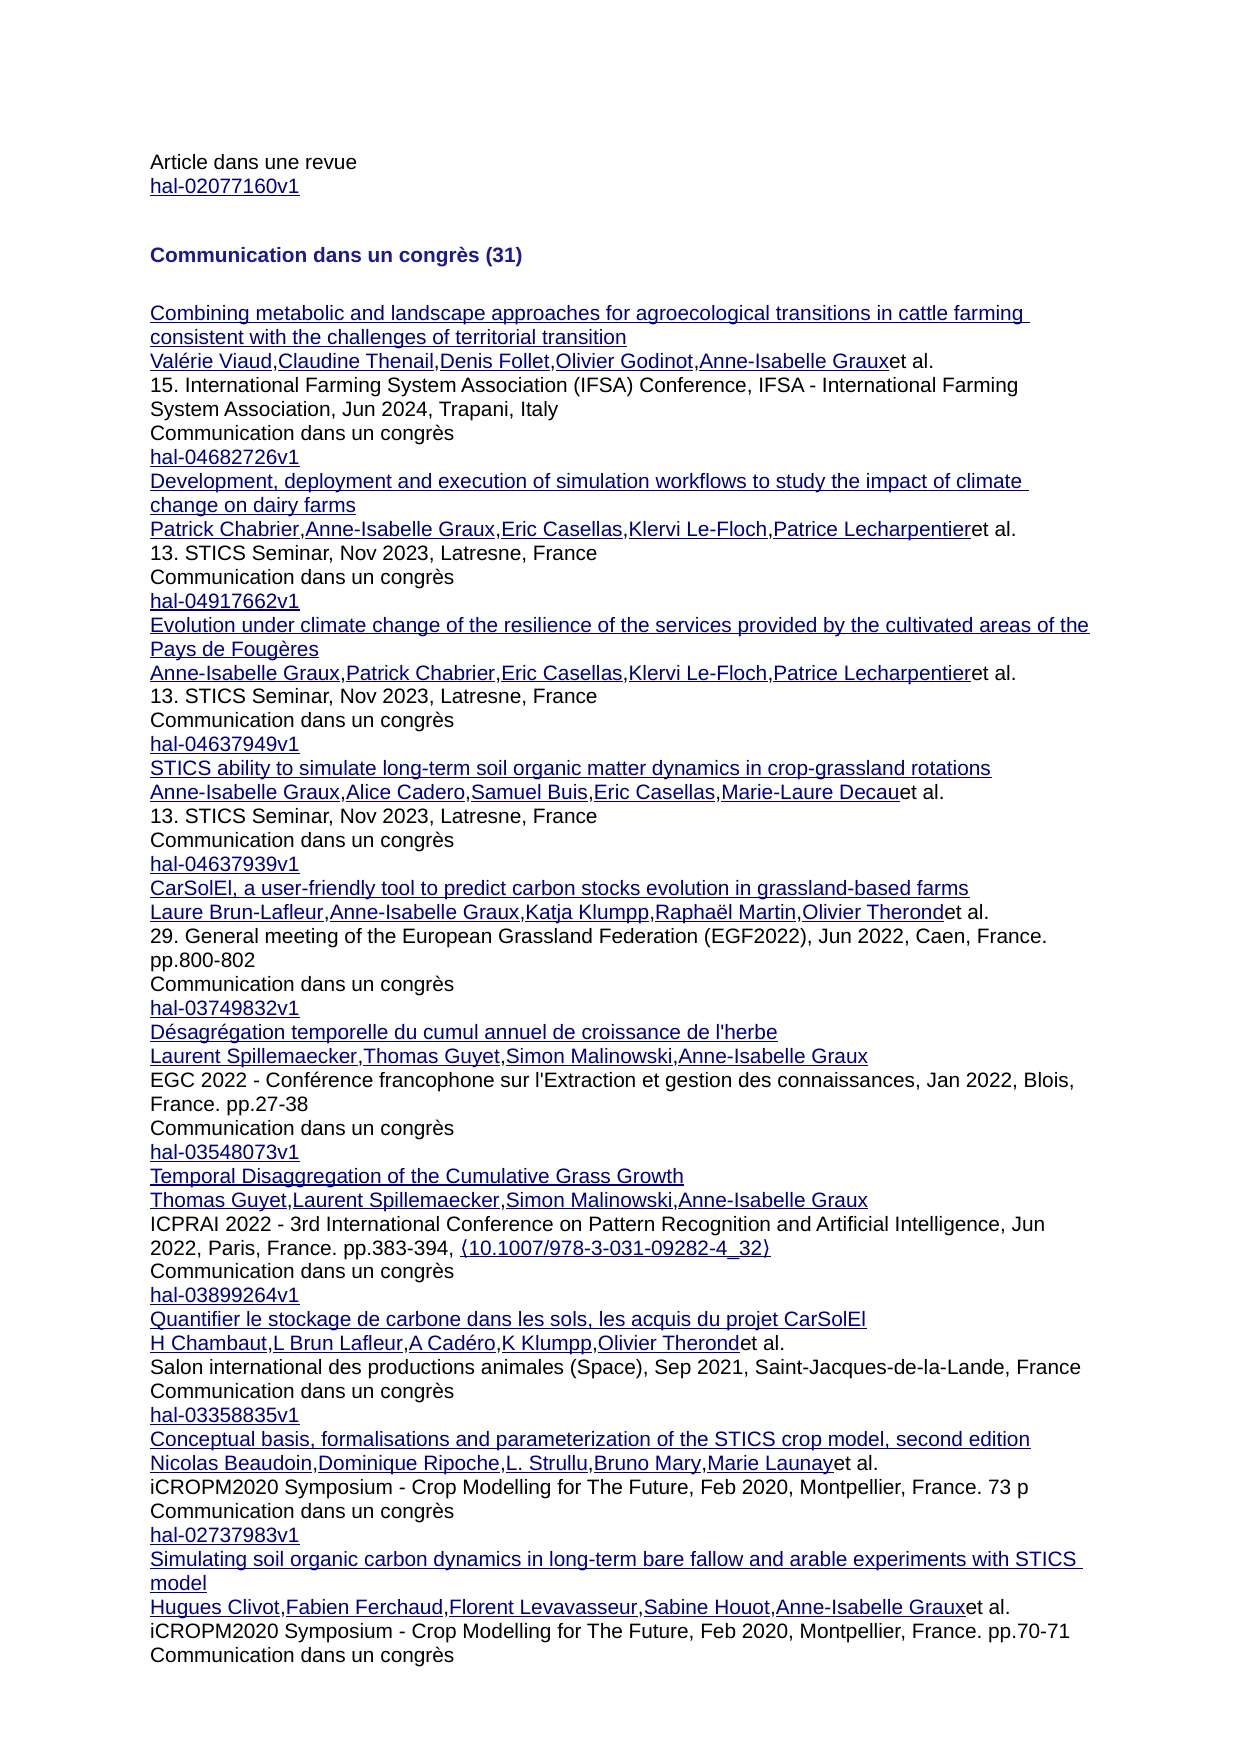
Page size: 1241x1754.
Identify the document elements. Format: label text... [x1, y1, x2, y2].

table_cell Conceptual basis, formalisations and parameterization of the STICS crop model, second edition Nicolas Beaudoin,Dominique Ripoche,L. Strullu,Bruno Mary,Marie Launayet al. iCROPM2020 Symposium - Crop Modelling for The Future, Feb 2020, Montpellier, France. 73 p Communication dans un congrès hal-02737983v1 [150, 1427, 1090, 1547]
table_cell Pays de Fougères Anne-Isabelle Graux,Patrick Chabrier,Eric Casellas,Klervi Le-Floch,Patrice Lecharpentieret al. 13. STICS Seminar, Nov 2023, Latresne, France Communication dans un congrès hal-04637949v1 [150, 634, 1090, 756]
table_cell Désagrégation temporelle du cumul annuel de croissance de l'herbe Laurent Spillemaecker,Thomas Guyet,Simon Malinowski,Anne-Isabelle Graux EGC 2022 - Conférence francophone sur l'Extraction et gestion des connaissances, Jan 2022, Blois, France. pp.27-38 Communication dans un congrès hal-03548073v1 [150, 1020, 1090, 1163]
table_cell Development, deployment and execution of simulation workflows to study the impact of climate change on dairy farms Patrick Chabrier,Anne-Isabelle Graux,Eric Casellas,Klervi Le-Floch,Patrice Lecharpentieret al. 13. STICS Seminar, Nov 2023, Latresne, France Communication dans un congrès hal-04917662v1 [150, 469, 1090, 612]
table_header Combining metabolic and landscape approaches for agroecological transitions in cattle farming consistent with the challenges of territorial transition Valérie Viaud,Claudine Thenail,Denis Follet,Olivier Godinot,Anne-Isabelle Grauxet al. 15. International Farming System Association (IFSA) Conference, IFSA - International Farming System Association, Jun 2024, Trapani, Italy Communication dans un congrès hal-04682726v1 [150, 301, 1090, 469]
table_cell Quantifier le stockage de carbone dans les sols, les acquis du projet CarSolEl H Chambaut,L Brun Lafleur,A Cadéro,K Klumpp,Olivier Therondet al. Salon international des productions animales (Space), Sep 2021, Saint-Jacques-de-la-Lande, France Communication dans un congrès hal-03358835v1 [150, 1307, 1090, 1427]
table_cell Evolution under climate change of the resilience of the services provided by the cultivated areas of the [150, 613, 1090, 633]
table_cell Article dans une revue hal-02077160v1 [150, 150, 1090, 198]
table_cell Simulating soil organic carbon dynamics in long-term bare fallow and arable experiments with STICS model Hugues Clivot,Fabien Ferchaud,Florent Levavasseur,Sabine Houot,Anne-Isabelle Grauxet al. iCROPM2020 Symposium - Crop Modelling for The Future, Feb 2020, Montpellier, France. pp.70-71 Communication dans un congrès [150, 1547, 1090, 1667]
table_cell CarSolEl, a user-friendly tool to predict carbon stocks evolution in grassland-based farms Laure Brun-Lafleur,Anne-Isabelle Graux,Katja Klumpp,Raphaël Martin,Olivier Therondet al. 29. General meeting of the European Grassland Federation (EGF2022), Jun 2022, Caen, France. pp.800-802 Communication dans un congrès hal-03749832v1 [150, 876, 1090, 1020]
table_cell STICS ability to simulate long-term soil organic matter dynamics in crop-grassland rotations Anne-Isabelle Graux,Alice Cadero,Samuel Buis,Eric Casellas,Marie-Laure Decauet al. 13. STICS Seminar, Nov 2023, Latresne, France Communication dans un congrès hal-04637939v1 [150, 756, 1090, 876]
table_cell Temporal Disaggregation of the Cumulative Grass Growth Thomas Guyet,Laurent Spillemaecker,Simon Malinowski,Anne-Isabelle Graux ICPRAI 2022 - 3rd International Conference on Pattern Recognition and Artificial Intelligence, Jun 2022, Paris, France. pp.383-394, ⟨10.1007/978-3-031-09282-4_32⟩ Communication dans un congrès hal-03899264v1 [150, 1164, 1090, 1307]
subtitle Communication dans un congrès (31) [150, 243, 1090, 267]
